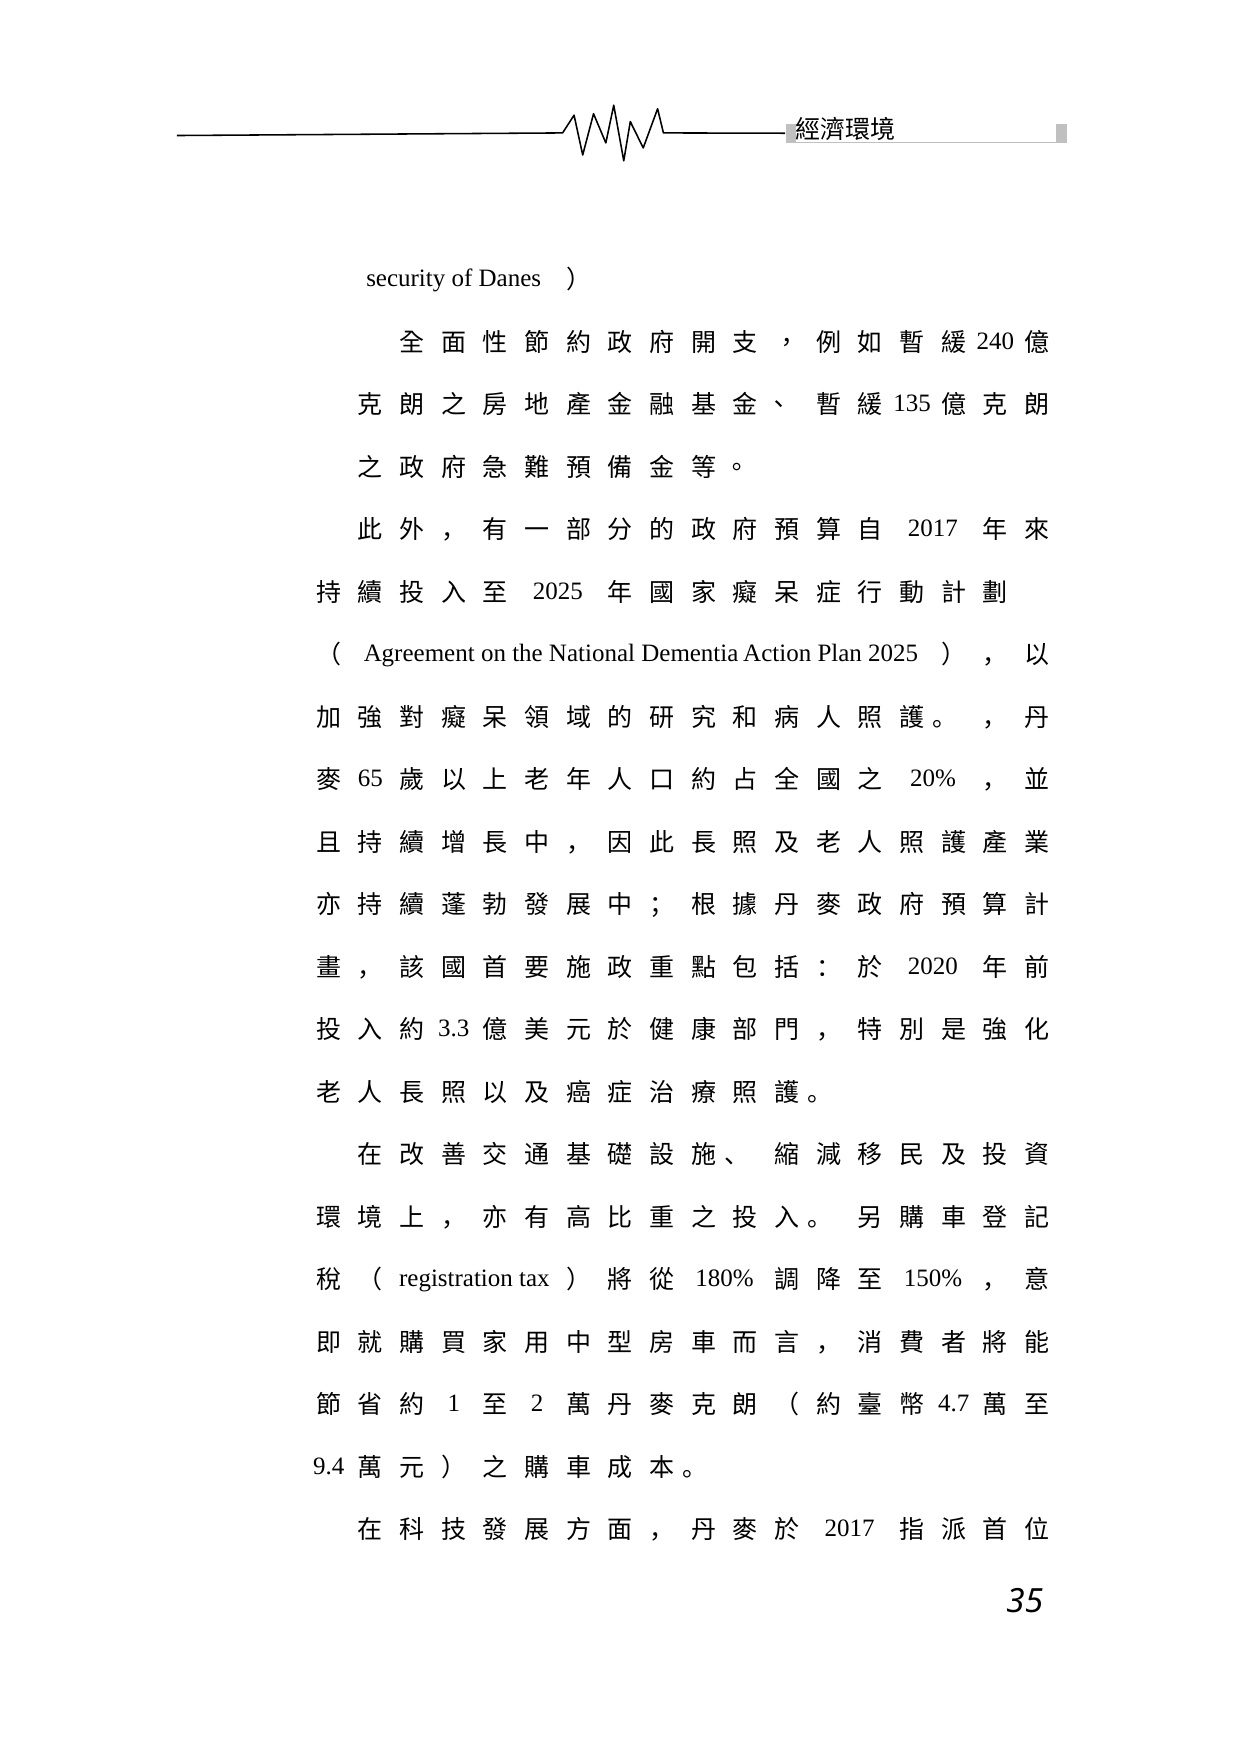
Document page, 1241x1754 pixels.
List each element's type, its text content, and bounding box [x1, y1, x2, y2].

text security of Danes） [281, 236, 1058, 299]
text 在改善交通基礎設施、縮減移民及投資環境上，亦有高比重之投入。另購車登記稅（registration tax）將從180%調降至150%，意即就購買家用中型房車而言，消費者將能節省約1至2萬丹麥克朗（約臺幣4.7萬至9.4萬元）之購車成本。 [281, 1111, 1058, 1486]
text 此外，有一部分的政府預算自2017年來持續投入至2025年國家癡呆症行動計劃（Agreement on the National Dementia Action Plan 2025），以加強對癡呆領域的研究和病人照護。，丹麥65歲以上老年人口約占全國之20%，並且持續增長中，因此長照及老人照護產業亦持續蓬勃發展中；根據丹麥政府預算計畫，該國首要施政重點包括：於2020年前投入約3.3億美元於健康部門，特別是強化老人長照以及癌症治療照護。 [281, 486, 1058, 1111]
text 全面性節約政府開支，例如暫緩240億克朗之房地產金融基金、暫緩135億克朗之政府急難預備金等。 [330, 299, 1058, 486]
text 在科技發展方面，丹麥於2017指派首位 [281, 1486, 1058, 1549]
